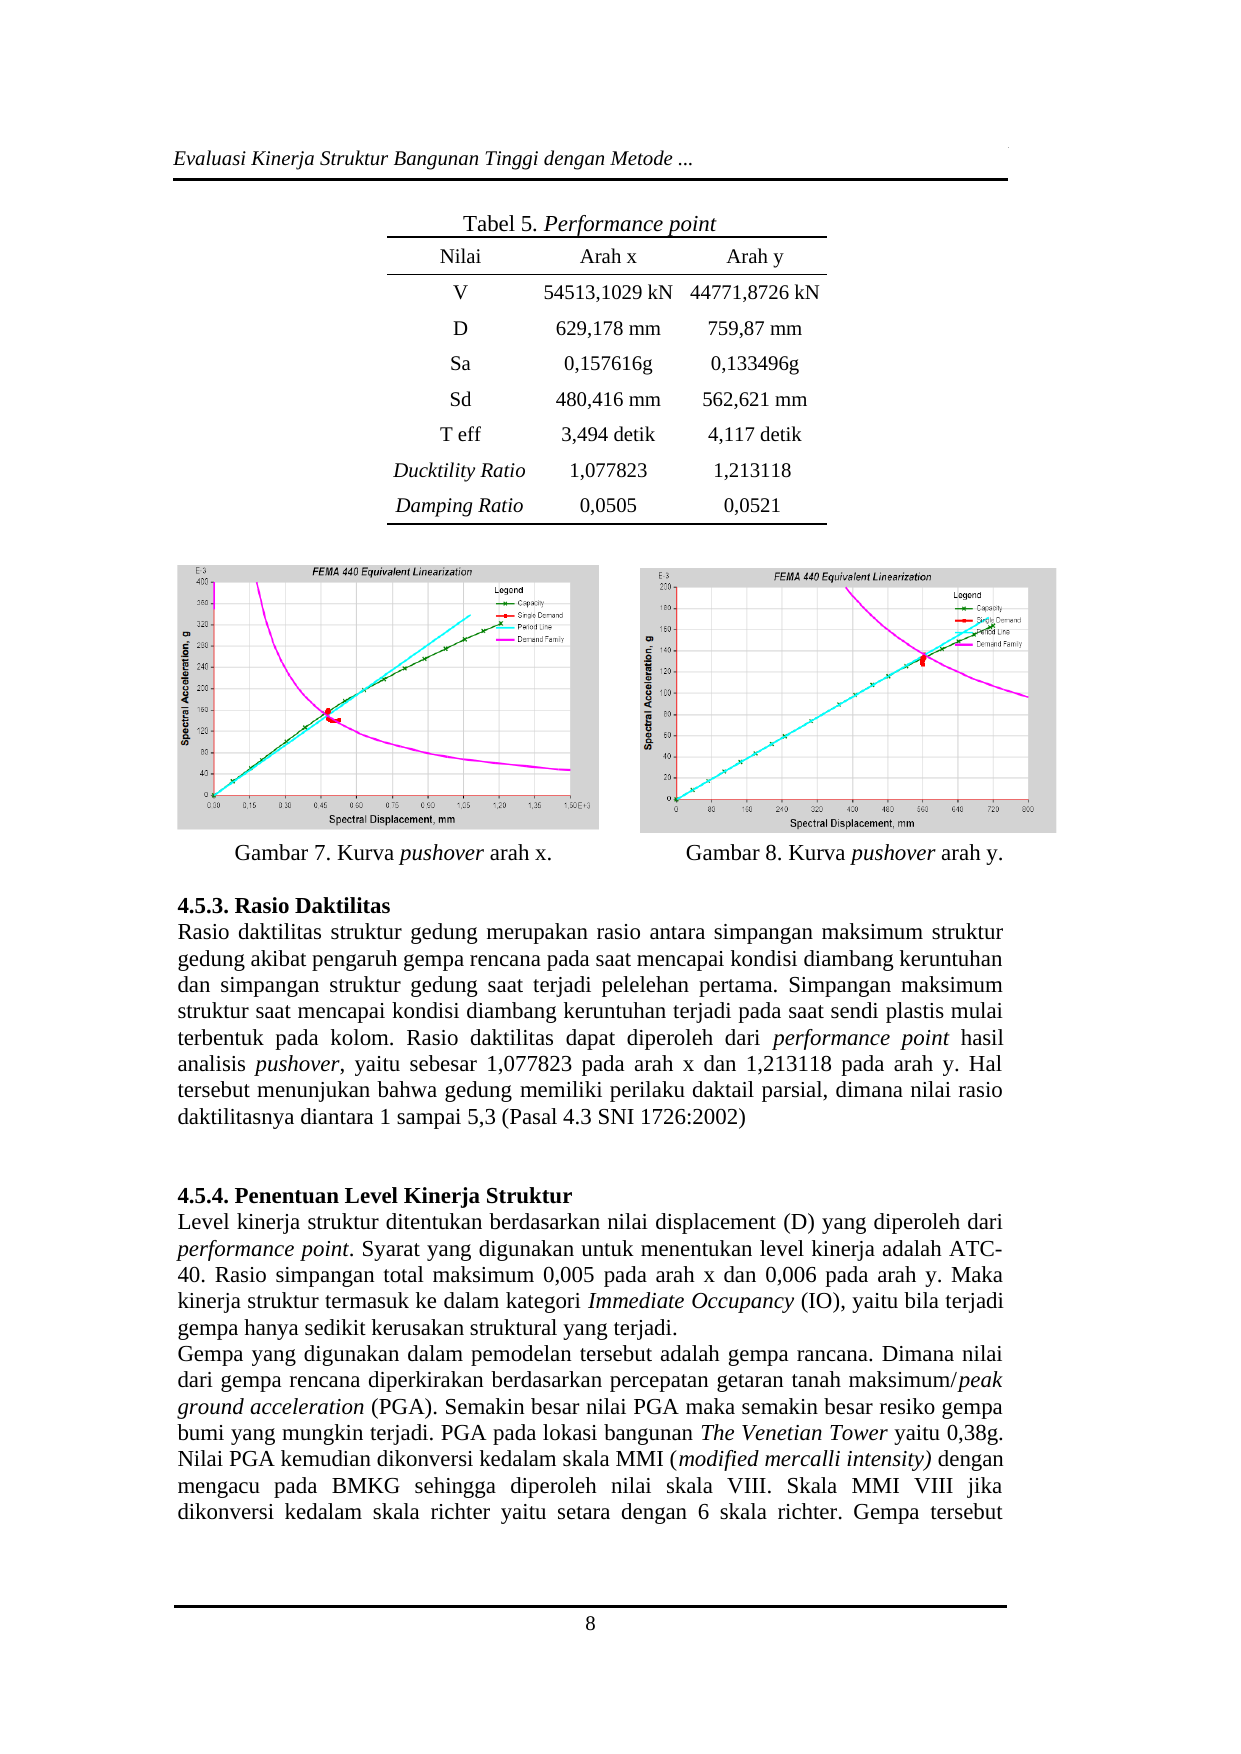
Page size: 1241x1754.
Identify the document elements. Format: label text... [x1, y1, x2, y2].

table_cell 44771,8726 kN [683, 275, 827, 310]
table_cell V [387, 275, 534, 310]
text Level kinerja struktur ditentukan berdasarkan nilai displacement (D) yang diperoleh dari performance point. Syarat yang digunakan untuk menentukan level kinerja adalah ATC-40. Rasio simpangan total maksimum 0,005 pada arah x dan 0,006 pada arah y. Maka kinerja struktur termasuk ke dalam kategori Immediate Occupancy (IO), yaitu bila terjadi gempa hanya sedikit kerusakan struktural yang terjadi. [177, 1208, 1004, 1340]
table_cell 0,0521 [683, 488, 827, 523]
table_cell 54513,1029 kN [534, 275, 683, 310]
text Gambar 7. Kurva pushover arah x. Gambar 8. Kurva pushover arah y. [177, 839, 1004, 866]
table_cell Sd [387, 381, 534, 417]
table_cell Damping Ratio [387, 488, 534, 523]
table_cell 562,621 mm [683, 381, 827, 417]
table_cell 3,494 detik [534, 417, 683, 452]
table_cell Ducktility Ratio [387, 452, 534, 488]
table_cell 4,117 detik [683, 417, 827, 452]
table_cell T eff [387, 417, 534, 452]
table_cell 629,178 mm [534, 310, 683, 346]
table_cell 0,0505 [534, 488, 683, 523]
text 4.5.3. Rasio Daktilitas [177, 892, 1004, 918]
table_cell 0,157616g [534, 346, 683, 381]
table_cell D [387, 310, 534, 346]
table_cell 1,077823 [534, 452, 683, 488]
table_cell 0,133496g [683, 346, 827, 381]
table_header Nilai [387, 238, 534, 273]
table_header Arah x [534, 238, 683, 273]
text Tabel 5. Performance point [177, 209, 1004, 236]
text Rasio daktilitas struktur gedung merupakan rasio antara simpangan maksimum struktur gedung akibat pengaruh gempa rencana pada saat mencapai kondisi diambang keruntuhan dan simpangan struktur gedung saat terjadi pelelehan pertama. Simpangan maksimum struktur saat mencapai kondisi diambang keruntuhan terjadi pada saat sendi plastis mulai terbentuk pada kolom. Rasio daktilitas dapat diperoleh dari performance point hasil analisis pushover, yaitu sebesar 1,077823 pada arah x dan 1,213118 pada arah y. Hal tersebut menunjukan bahwa gedung memiliki perilaku daktail parsial, dimana nilai rasio daktilitasnya diantara 1 sampai 5,3 (Pasal 4.3 SNI 1726:2002) [177, 918, 1004, 1129]
table_cell Sa [387, 346, 534, 381]
table_cell 480,416 mm [534, 381, 683, 417]
picture [177, 565, 601, 833]
table_cell 1,213118 [683, 452, 827, 488]
text Gempa yang digunakan dalam pemodelan tersebut adalah gempa rancana. Dimana nilai dari gempa rencana diperkirakan berdasarkan percepatan getaran tanah maksimum/peak ground acceleration (PGA). Semakin besar nilai PGA maka semakin besar resiko gempa bumi yang mungkin terjadi. PGA pada lokasi bangunan The Venetian Tower yaitu 0,38g. Nilai PGA kemudian dikonversi kedalam skala MMI (modified mercalli intensity) dengan mengacu pada BMKG sehingga diperoleh nilai skala VIII. Skala MMI VIII jika dikonversi kedalam skala richter yaitu setara dengan 6 skala richter. Gempa tersebut [177, 1340, 1004, 1524]
table_header Arah y [683, 238, 827, 273]
table_cell 759,87 mm [683, 310, 827, 346]
picture [638, 566, 1057, 833]
text 4.5.4. Penentuan Level Kinerja Struktur [177, 1182, 1004, 1208]
